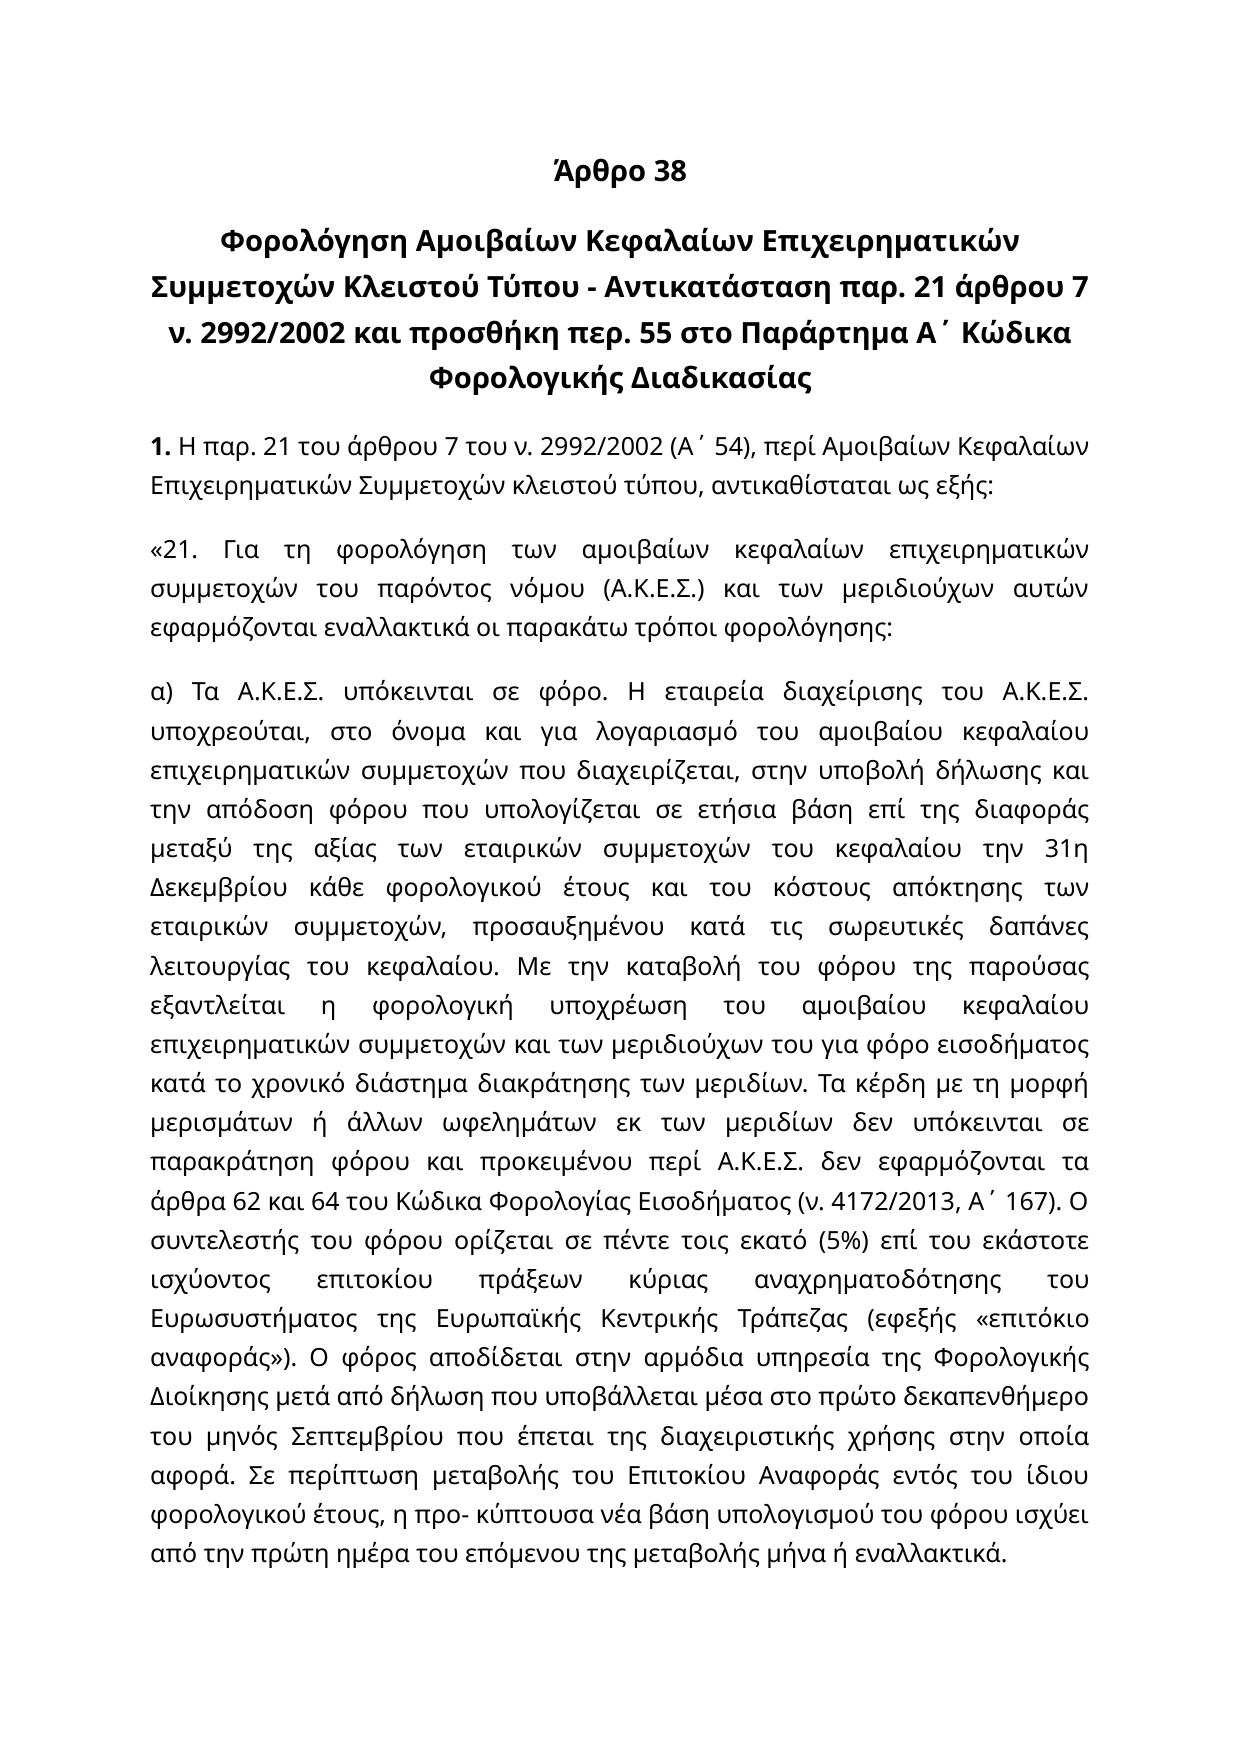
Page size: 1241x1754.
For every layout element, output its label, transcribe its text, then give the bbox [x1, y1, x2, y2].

text 1. Η παρ. 21 του άρθρου 7 του ν. 2992/2002 (Α΄ 54), περί Αμοιβαίων Κεφαλαίων Επιχειρηματικών Συμμετοχών κλειστού τύπου, αντικαθίσταται ως εξής: [150, 428, 1090, 501]
text «21. Για τη φορολόγηση των αμοιβαίων κεφαλαίων επιχειρηματικών συμμετοχών του παρόντος νόμου (Α.Κ.Ε.Σ.) και των μεριδιούχων αυτών εφαρμόζονται εναλλακτικά οι παρακάτω τρόποι φορολόγησης: [150, 531, 1090, 644]
text α) Τα Α.Κ.Ε.Σ. υπόκεινται σε φόρο. Η εταιρεία διαχείρισης του Α.Κ.Ε.Σ. υποχρεούται, στο όνομα και για λογαριασμό του αμοιβαίου κεφαλαίου επιχειρηματικών συμμετοχών που διαχειρίζεται, στην υποβολή δήλωσης και την απόδοση φόρου που υπολογίζεται σε ετήσια βάση επί της διαφοράς μεταξύ της αξίας των εταιρικών συμμετοχών του κεφαλαίου την 31η Δεκεμβρίου κάθε φορολογικού έτους και του κόστους απόκτησης των εταιρικών συμμετοχών, προσαυξημένου κατά τις σωρευτικές δαπάνες λειτουργίας του κεφαλαίου. Με την καταβολή του φόρου της παρούσας εξαντλείται η φορολογική υποχρέωση του αμοιβαίου κεφαλαίου επιχειρηματικών συμμετοχών και των μεριδιούχων του για φόρο εισοδήματος κατά το χρονικό διάστημα διακράτησης των μεριδίων. Τα κέρδη με τη μορφή μερισμάτων ή άλλων ωφελημάτων εκ των μεριδίων δεν υπόκεινται σε παρακράτηση φόρου και προκειμένου περί Α.Κ.Ε.Σ. δεν εφαρμόζονται τα άρθρα 62 και 64 του Κώδικα Φορολογίας Εισοδήματος (ν. 4172/2013, Α΄ 167). Ο συντελεστής του φόρου ορίζεται σε πέντε τοις εκατό (5%) επί του εκάστοτε ισχύοντος επιτοκίου πράξεων κύριας αναχρηματοδότησης του Ευρωσυστήματος της Ευρωπαϊκής Κεντρικής Τράπεζας (εφεξής «επιτόκιο αναφοράς»). Ο φόρος αποδίδεται στην αρμόδια υπηρεσία της Φορολογικής Διοίκησης μετά από δήλωση που υποβάλλεται μέσα στο πρώτο δεκαπενθήμερο του μηνός Σεπτεμβρίου που έπεται της διαχειριστικής χρήσης στην οποία αφορά. Σε περίπτωση μεταβολής του Επιτοκίου Αναφοράς εντός του ίδιου φορολογικού έτους, η προ- κύπτουσα νέα βάση υπολογισμού του φόρου ισχύει από την πρώτη ημέρα του επόμενου της μεταβολής μήνα ή εναλλακτικά. [150, 674, 1090, 1570]
subtitle Φορολόγηση Αμοιβαίων Κεφαλαίων Επιχειρηματικών Συμμετοχών Κλειστού Τύπου - Αντικατάσταση παρ. 21 άρθρου 7 ν. 2992/2002 και προσθήκη περ. 55 στο Παράρτημα Α΄ Κώδικα Φορολογικής Διαδικασίας [150, 221, 1090, 397]
subtitle Άρθρο 38 [150, 150, 1090, 190]
